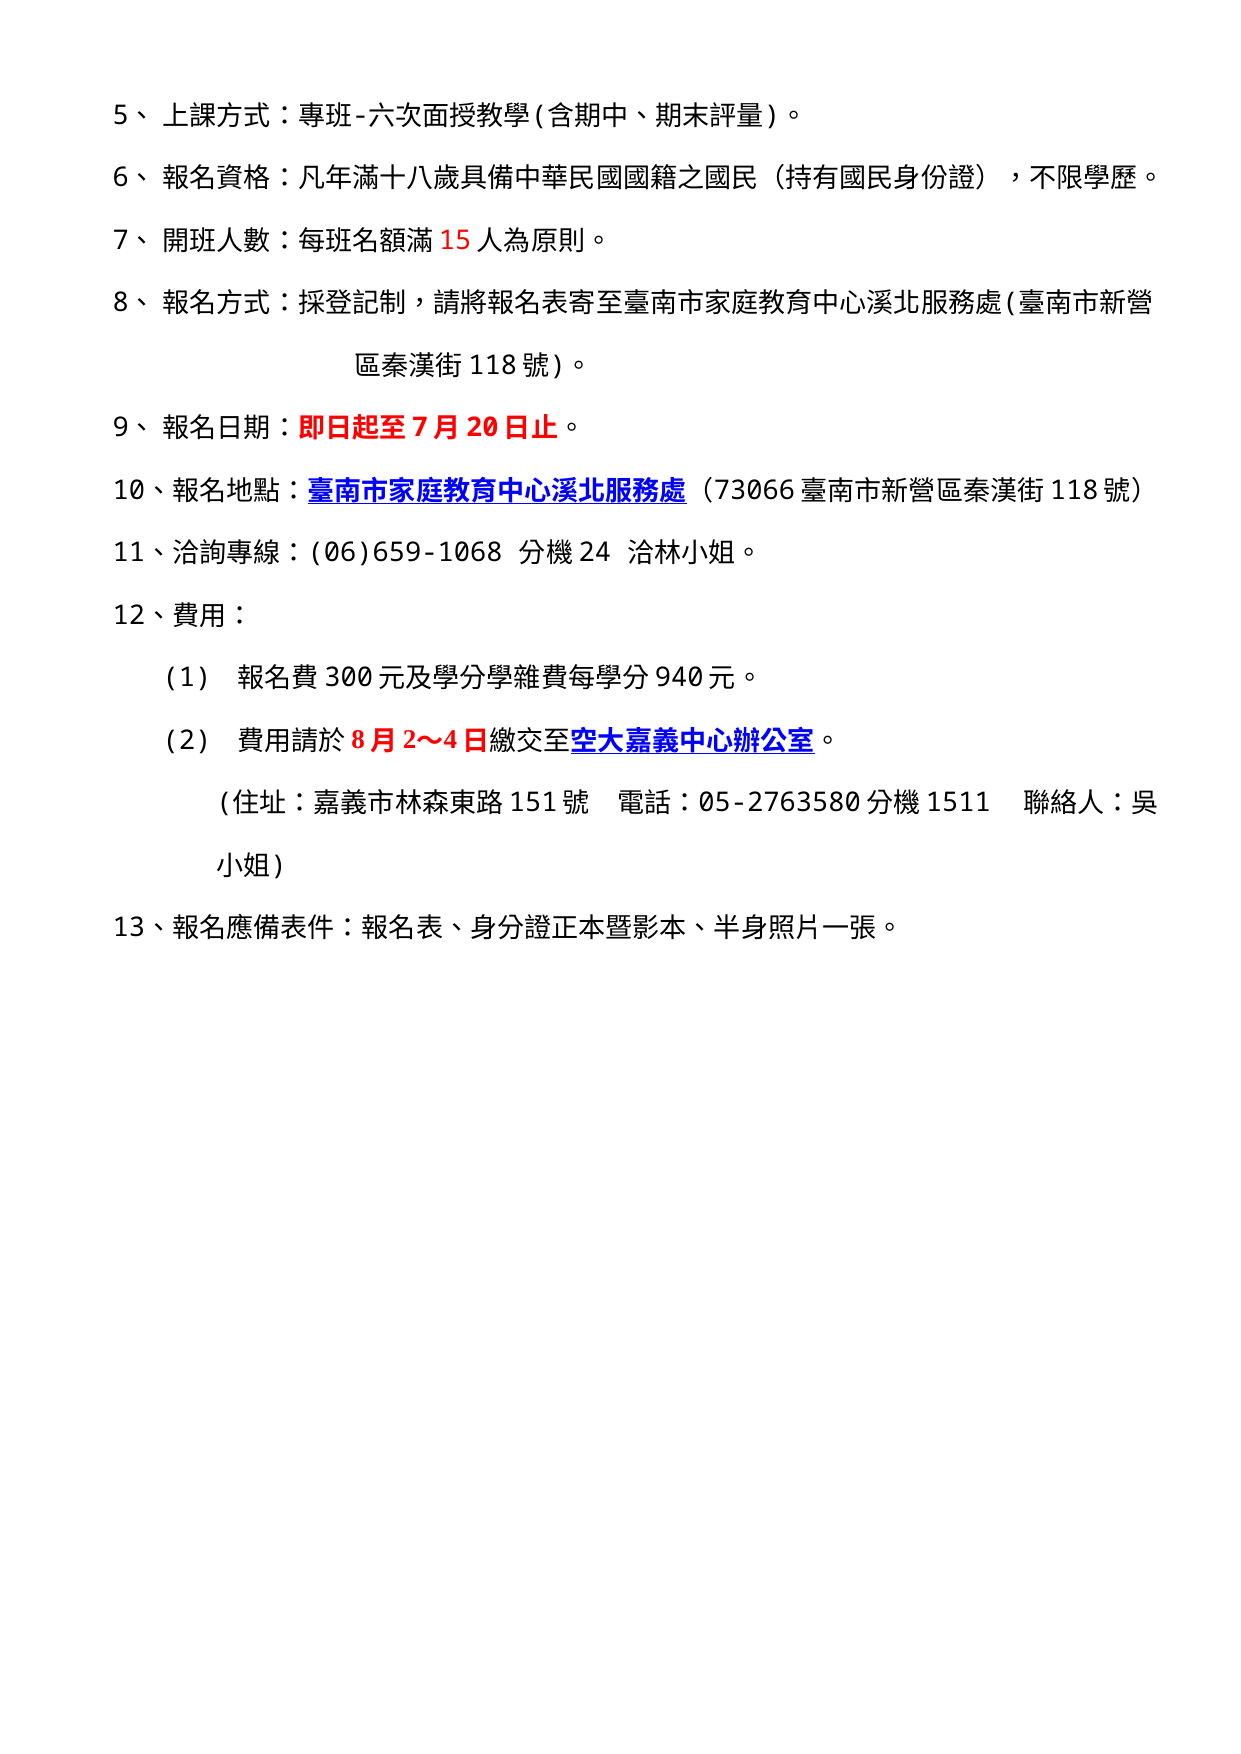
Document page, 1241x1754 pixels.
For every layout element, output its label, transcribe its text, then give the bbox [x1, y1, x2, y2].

text (住址：嘉義市林森東路151號 電話：05-2763580分機1511 聯絡人：吳小姐) [216, 759, 1162, 884]
list 洽詢專線：(06)659-1068 分機24 洽林小姐。 [112, 509, 1162, 572]
list 上課方式：專班-六次面授教學(含期中、期末評量)。 [112, 72, 1162, 134]
list 費用請於8月2～4日繳交至空大嘉義中心辦公室。 [162, 697, 1162, 759]
list 報名費300元及學分學雜費每學分940元。 [162, 634, 1162, 697]
list 報名資格：凡年滿十八歲具備中華民國國籍之國民（持有國民身份證），不限學歷。 [112, 134, 1162, 197]
list 報名方式：採登記制，請將報名表寄至臺南市家庭教育中心溪北服務處(臺南市新營區秦漢街118號)。 [112, 259, 1162, 384]
list 報名應備表件：報名表、身分證正本暨影本、半身照片一張。 [112, 884, 1162, 947]
list 開班人數：每班名額滿15人為原則。 [112, 197, 1162, 259]
list 報名地點：臺南市家庭教育中心溪北服務處（73066臺南市新營區秦漢街118號） [112, 447, 1162, 509]
list 報名日期：即日起至7月20日止。 [112, 384, 1162, 447]
list 費用： [112, 572, 1162, 634]
